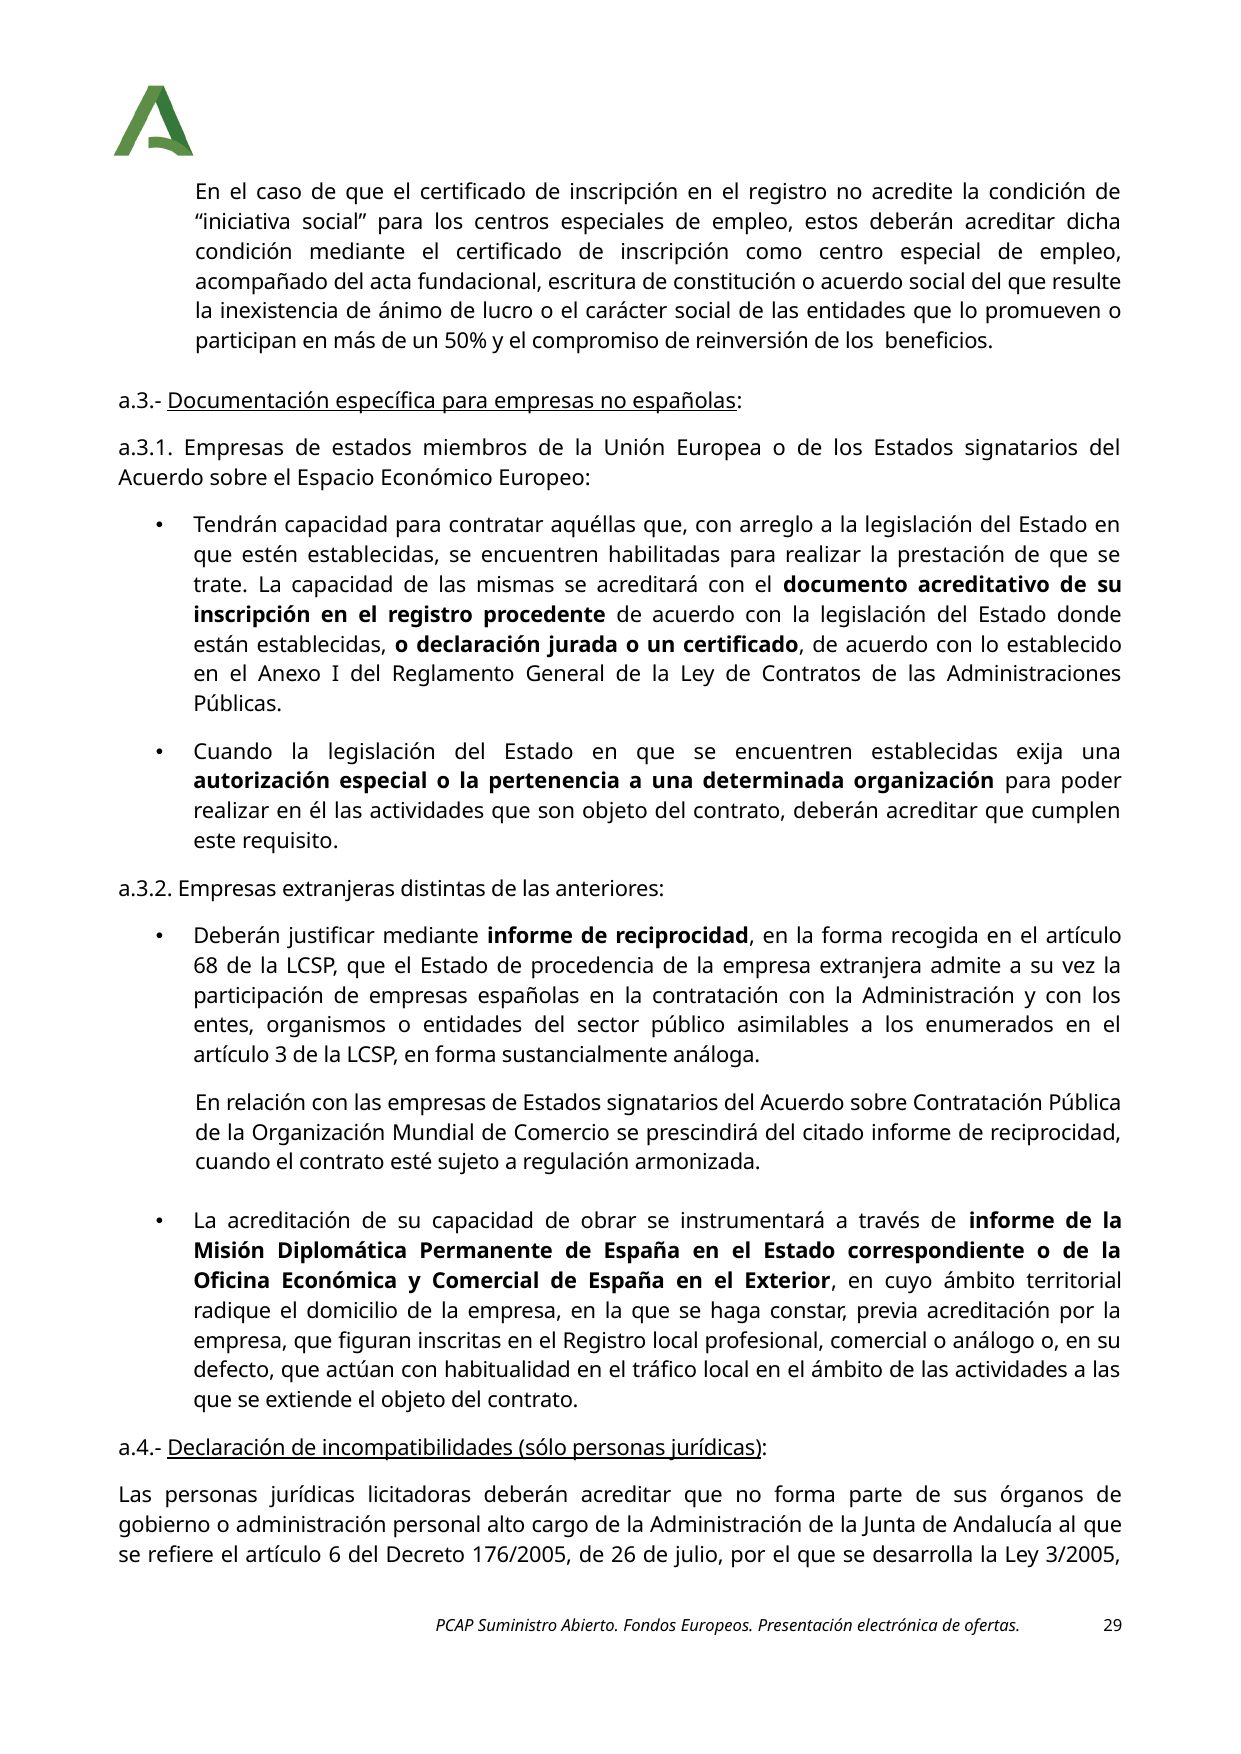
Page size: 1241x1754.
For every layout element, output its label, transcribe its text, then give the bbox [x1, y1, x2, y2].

list Deberán justificar mediante informe de reciprocidad, en la forma recogida en el artículo 68 de la LCSP, que el Estado de procedencia de la empresa extranjera admite a su vez la participación de empresas españolas en la contratación con la Administración y con los entes, organismos o entidades del sector público asimilables a los enumerados en el artículo 3 de la LCSP, en forma sustancialmente análoga. [156, 920, 1122, 1069]
text a.3.1. Empresas de estados miembros de la Unión Europea o de los Estados signatarios del Acuerdo sobre el Espacio Económico Europeo: [118, 432, 1122, 492]
text En relación con las empresas de Estados signatarios del Acuerdo sobre Contratación Pública de la Organización Mundial de Comercio se prescindirá del citado informe de reciprocidad, cuando el contrato esté sujeto a regulación armonizada. [195, 1087, 1122, 1176]
text a.4.- Declaración de incompatibilidades (sólo personas jurídicas): [118, 1432, 1122, 1462]
text a.3.2. Empresas extranjeras distintas de las anteriores: [118, 872, 1122, 902]
text a.3.- Documentación específica para empresas no españolas: [118, 384, 1122, 414]
list La acreditación de su capacidad de obrar se instrumentará a través de informe de la Misión Diplomática Permanente de España en el Estado correspondiente o de la Oficina Económica y Comercial de España en el Exterior, en cuyo ámbito territorial radique el domicilio de la empresa, en la que se haga constar, previa acreditación por la empresa, que figuran inscritas en el Registro local profesional, comercial o análogo o, en su defecto, que actúan con habitualidad en el tráfico local en el ámbito de las actividades a las que se extiende el objeto del contrato. [156, 1206, 1122, 1414]
picture [109, 81, 198, 160]
list Las personas jurídicas licitadoras deberán acreditar que no forma parte de sus órganos de gobierno o administración personal alto cargo de la Administración de la Junta de Andalucía al que se refiere el artículo 6 del Decreto 176/2005, de 26 de julio, por el que se desarrolla la Ley 3/2005, [83, 1479, 1122, 1569]
list Cuando la legislación del Estado en que se encuentren establecidas exija una autorización especial o la pertenencia a una determinada organización para poder realizar en él las actividades que son objeto del contrato, deberán acreditar que cumplen este requisito. [156, 736, 1122, 855]
list En el caso de que el certificado de inscripción en el registro no acredite la condición de “iniciativa social” para los centros especiales de empleo, estos deberán acreditar dicha condición mediante el certificado de inscripción como centro especial de empleo, acompañado del acta fundacional, escritura de constitución o acuerdo social del que resulte la inexistencia de ánimo de lucro o el carácter social de las entidades que lo promueven o participan en más de un 50% y el compromiso de reinversión de los beneficios. [159, 176, 1122, 355]
list Tendrán capacidad para contratar aquéllas que, con arreglo a la legislación del Estado en que estén establecidas, se encuentren habilitadas para realizar la prestación de que se trate. La capacidad de las mismas se acreditará con el documento acreditativo de su inscripción en el registro procedente de acuerdo con la legislación del Estado donde están establecidas, o declaración jurada o un certificado, de acuerdo con lo establecido en el Anexo I del Reglamento General de la Ley de Contratos de las Administraciones Públicas. [156, 509, 1122, 718]
